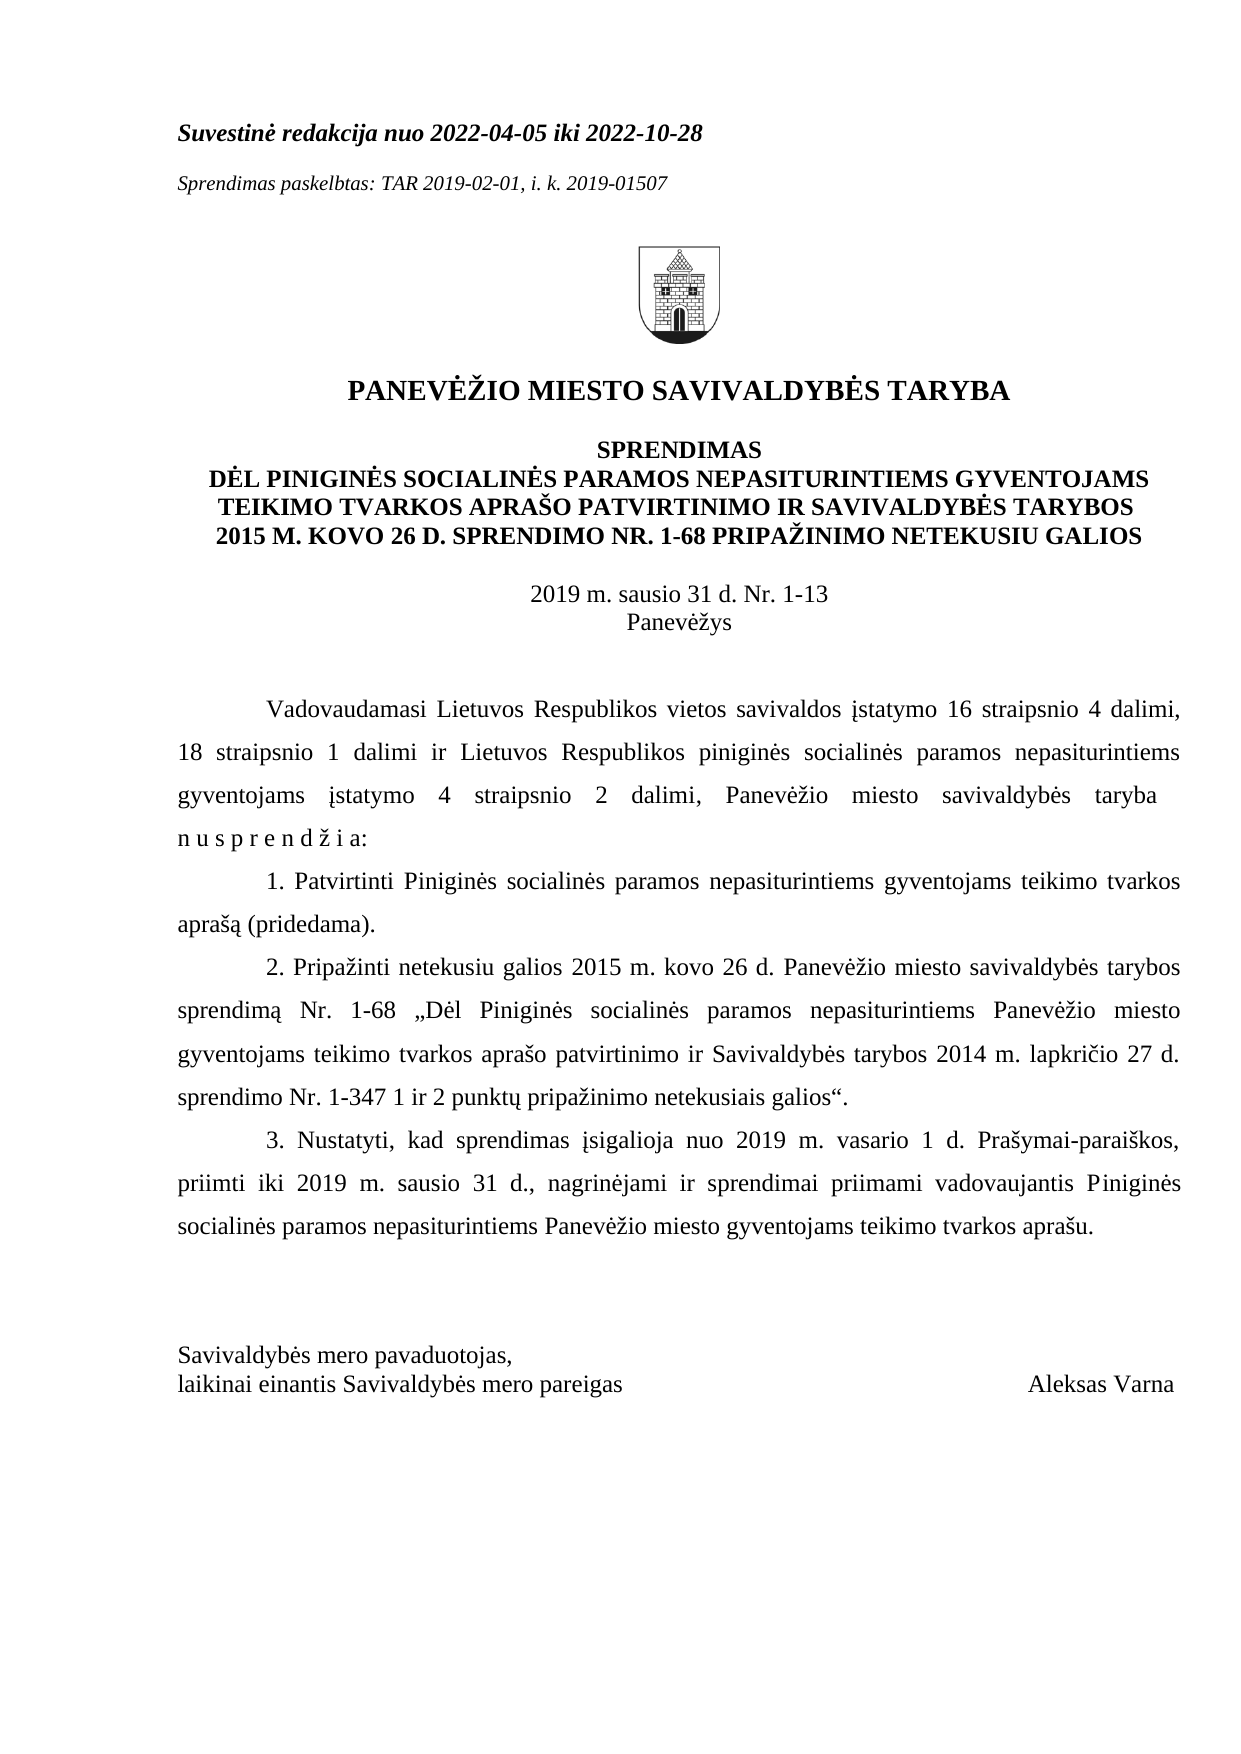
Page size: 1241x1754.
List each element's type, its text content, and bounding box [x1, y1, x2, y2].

text DĖL PINIGINĖS SOCIALINĖS PARAMOS NEPASITURINTIEMS GYVENTOJAMS TEIKIMO TVARKOS APRAŠO PATVIRTINIMO IR SAVIVALDYBĖS TARYBOS [177, 464, 1181, 521]
subtitle SPRENDIMAS [177, 435, 1181, 464]
text 3. Nustatyti, kad sprendimas įsigalioja nuo 2019 m. vasario 1 d. Prašymai-paraiškos, priimti iki 2019 m. sausio 31 d., nagrinėjami ir sprendimai priimami vadovaujantis Piniginės socialinės paramos nepasiturintiems Panevėžio miesto gyventojams teikimo tvarkos aprašu. [177, 1125, 1181, 1240]
text 1. Patvirtinti Piniginės socialinės paramos nepasiturintiems gyventojams teikimo tvarkos aprašą (pridedama). [177, 866, 1181, 938]
text Vadovaudamasi Lietuvos Respublikos vietos savivaldos įstatymo 16 straipsnio 4 dalimi, 18 straipsnio 1 dalimi ir Lietuvos Respublikos piniginės socialinės paramos nepasiturintiems gyventojams įstatymo 4 straipsnio 2 dalimi, Panevėžio miesto savivaldybės taryba n u s p r e n d ž i a: [177, 694, 1181, 852]
text 2. Pripažinti netekusiu galios 2015 m. kovo 26 d. Panevėžio miesto savivaldybės tarybos sprendimą Nr. 1-68 „Dėl Piniginės socialinės paramos nepasiturintiems Panevėžio miesto gyventojams teikimo tvarkos aprašo patvirtinimo ir Savivaldybės tarybos 2014 m. lapkričio 27 d. sprendimo Nr. 1-347 1 ir 2 punktų pripažinimo netekusiais galios“. [177, 952, 1181, 1111]
text Suvestinė redakcija nuo 2022-04-05 iki 2022-10-28 [177, 118, 1181, 147]
subtitle Panevėžys [177, 607, 1181, 636]
text PANEVĖŽIO MIESTO SAVIVALDYBĖS TARYBA [177, 373, 1181, 406]
text Savivaldybės mero pavaduotojas, [177, 1341, 1181, 1369]
text 2015 M. KOVO 26 D. SPRENDIMO NR. 1-68 PRIPAŽINIMO NETEKUSIU GALIOS [177, 521, 1181, 550]
text laikinai einantis Savivaldybės mero pareigas Aleksas Varna [177, 1369, 1181, 1398]
subtitle 2019 m. sausio 31 d. Nr. 1-13 [177, 579, 1181, 607]
text Sprendimas paskelbtas: TAR 2019-02-01, i. k. 2019-01507 [177, 171, 1181, 195]
